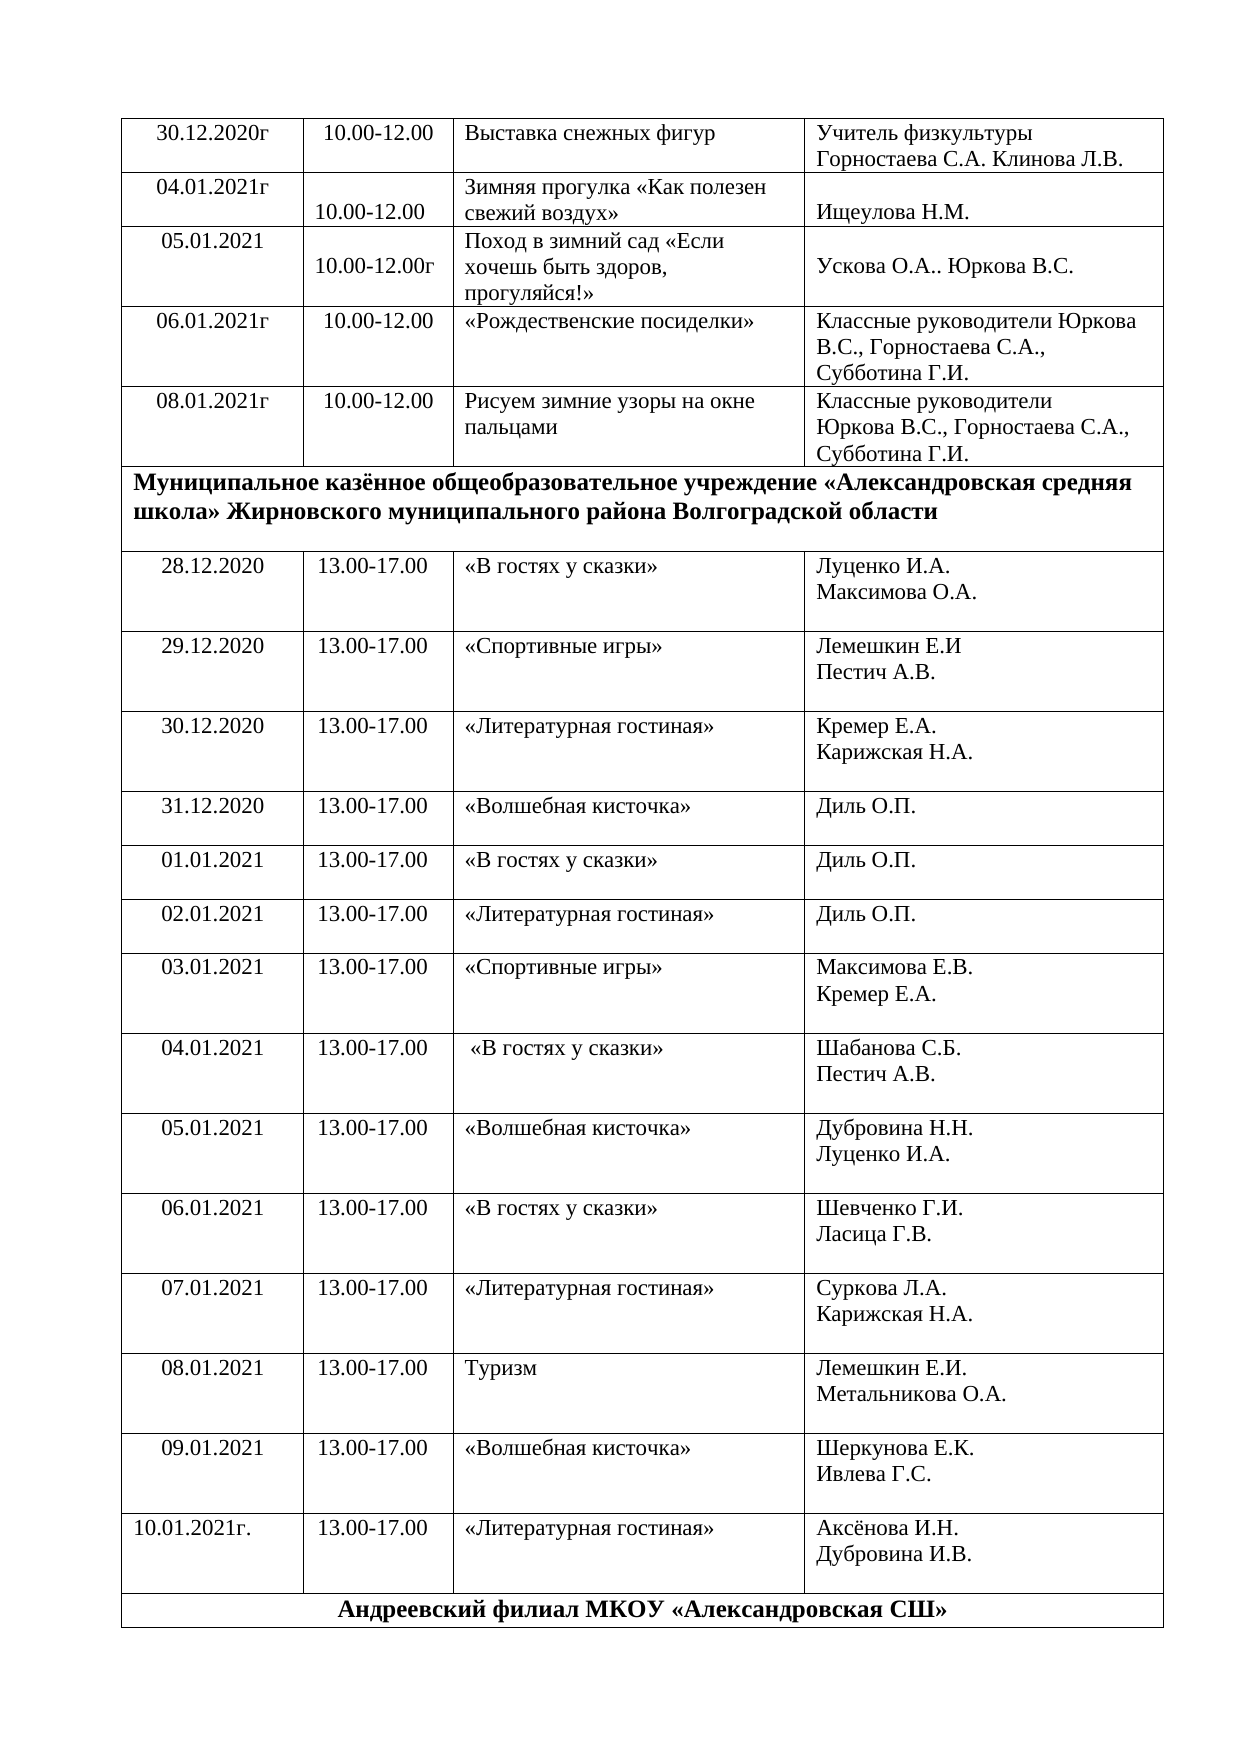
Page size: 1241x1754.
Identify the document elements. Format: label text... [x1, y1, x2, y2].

table_cell 08.01.2021 [122, 1354, 303, 1433]
table_cell Ускова О.А.. Юркова В.С. [805, 227, 1163, 306]
table_cell Лемешкин Е.И. Метальникова О.А. [805, 1354, 1163, 1433]
table_cell Шабанова С.Б. Пестич А.В. [805, 1034, 1163, 1113]
table_cell 13.00-17.00 [304, 632, 453, 711]
table_cell 13.00-17.00 [304, 552, 453, 631]
table_cell Муниципальное казённое общеобразовательное учреждение «Александровская средняя школа» Жирновского муниципального района Волгоградской области [122, 467, 1163, 551]
table_cell 31.12.2020 [122, 792, 303, 845]
table_cell 10.00-12.00 [304, 173, 453, 226]
table_cell Шевченко Г.И. Ласица Г.В. [805, 1194, 1163, 1273]
table_cell 06.01.2021г [122, 307, 303, 386]
table_cell 05.01.2021 [122, 227, 303, 306]
table_cell Классные руководители Юркова В.С., Горностаева С.А., Субботина Г.И. [805, 307, 1163, 386]
table_cell 10.01.2021г. [122, 1514, 303, 1593]
table_cell 05.01.2021 [122, 1114, 303, 1193]
table_cell Суркова Л.А. Карижская Н.А. [805, 1274, 1163, 1353]
table_cell 09.01.2021 [122, 1434, 303, 1513]
table_cell 30.12.2020 [122, 712, 303, 791]
table_cell 04.01.2021г [122, 173, 303, 226]
table_cell 13.00-17.00 [304, 792, 453, 845]
table_cell Максимова Е.В. Кремер Е.А. [805, 954, 1163, 1032]
table_cell 10.00-12.00 [304, 387, 453, 466]
table_cell 10.00-12.00 [304, 119, 453, 172]
table_cell 13.00-17.00 [304, 1514, 453, 1593]
table_cell «В гостях у сказки» [454, 1194, 804, 1273]
table_cell Диль О.П. [805, 846, 1163, 899]
table_cell Луценко И.А. Максимова О.А. [805, 552, 1163, 631]
table_cell 10.00-12.00г [304, 227, 453, 306]
table_cell 07.01.2021 [122, 1274, 303, 1353]
table_cell «Волшебная кисточка» [454, 1114, 804, 1193]
table_cell Зимняя прогулка «Как полезен свежий воздух» [454, 173, 804, 226]
table_cell «Рождественские посиделки» [454, 307, 804, 386]
table_cell 10.00-12.00 [304, 307, 453, 386]
table_cell 13.00-17.00 [304, 1114, 453, 1193]
table_cell 01.01.2021 [122, 846, 303, 899]
table_cell 04.01.2021 [122, 1034, 303, 1113]
table_cell «В гостях у сказки» [454, 552, 804, 631]
table_cell Кремер Е.А. Карижская Н.А. [805, 712, 1163, 791]
table_cell «В гостях у сказки» [454, 846, 804, 899]
table_cell Учитель физкультуры Горностаева С.А. Клинова Л.В. [805, 119, 1163, 172]
table_cell Туризм [454, 1354, 804, 1433]
table_cell 13.00-17.00 [304, 900, 453, 952]
table_cell Аксёнова И.Н. Дубровина И.В. [805, 1514, 1163, 1593]
table_cell 13.00-17.00 [304, 1354, 453, 1433]
table_cell 13.00-17.00 [304, 1274, 453, 1353]
table_cell 02.01.2021 [122, 900, 303, 952]
table_cell 06.01.2021 [122, 1194, 303, 1273]
table_cell 30.12.2020г [122, 119, 303, 172]
table_cell «Литературная гостиная» [454, 900, 804, 952]
table_cell 13.00-17.00 [304, 1034, 453, 1113]
table_cell 13.00-17.00 [304, 712, 453, 791]
table_cell Диль О.П. [805, 900, 1163, 952]
table_cell Рисуем зимние узоры на окне пальцами [454, 387, 804, 466]
table_cell 13.00-17.00 [304, 1194, 453, 1273]
table_cell 13.00-17.00 [304, 954, 453, 1032]
table_cell Андреевский филиал МКОУ «Александровская СШ» [122, 1594, 1163, 1627]
table_cell «Волшебная кисточка» [454, 1434, 804, 1513]
table_cell 13.00-17.00 [304, 846, 453, 899]
table_cell 03.01.2021 [122, 954, 303, 1032]
table_cell Дубровина Н.Н. Луценко И.А. [805, 1114, 1163, 1193]
table_cell «В гостях у сказки» [454, 1034, 804, 1113]
table_cell Лемешкин Е.И Пестич А.В. [805, 632, 1163, 711]
table_cell «Волшебная кисточка» [454, 792, 804, 845]
table_cell Классные руководители Юркова В.С., Горностаева С.А., Субботина Г.И. [805, 387, 1163, 466]
table_cell «Спортивные игры» [454, 954, 804, 1032]
table_cell «Литературная гостиная» [454, 712, 804, 791]
table_cell 29.12.2020 [122, 632, 303, 711]
table_cell 28.12.2020 [122, 552, 303, 631]
table_cell «Литературная гостиная» [454, 1514, 804, 1593]
table_cell «Спортивные игры» [454, 632, 804, 711]
table_cell 08.01.2021г [122, 387, 303, 466]
table_cell Выставка снежных фигур [454, 119, 804, 172]
table_cell 13.00-17.00 [304, 1434, 453, 1513]
table_cell Диль О.П. [805, 792, 1163, 845]
table_cell «Литературная гостиная» [454, 1274, 804, 1353]
table_cell Шеркунова Е.К. Ивлева Г.С. [805, 1434, 1163, 1513]
table_cell Ищеулова Н.М. [805, 173, 1163, 226]
table_cell Поход в зимний сад «Если хочешь быть здоров, прогуляйся!» [454, 227, 804, 306]
